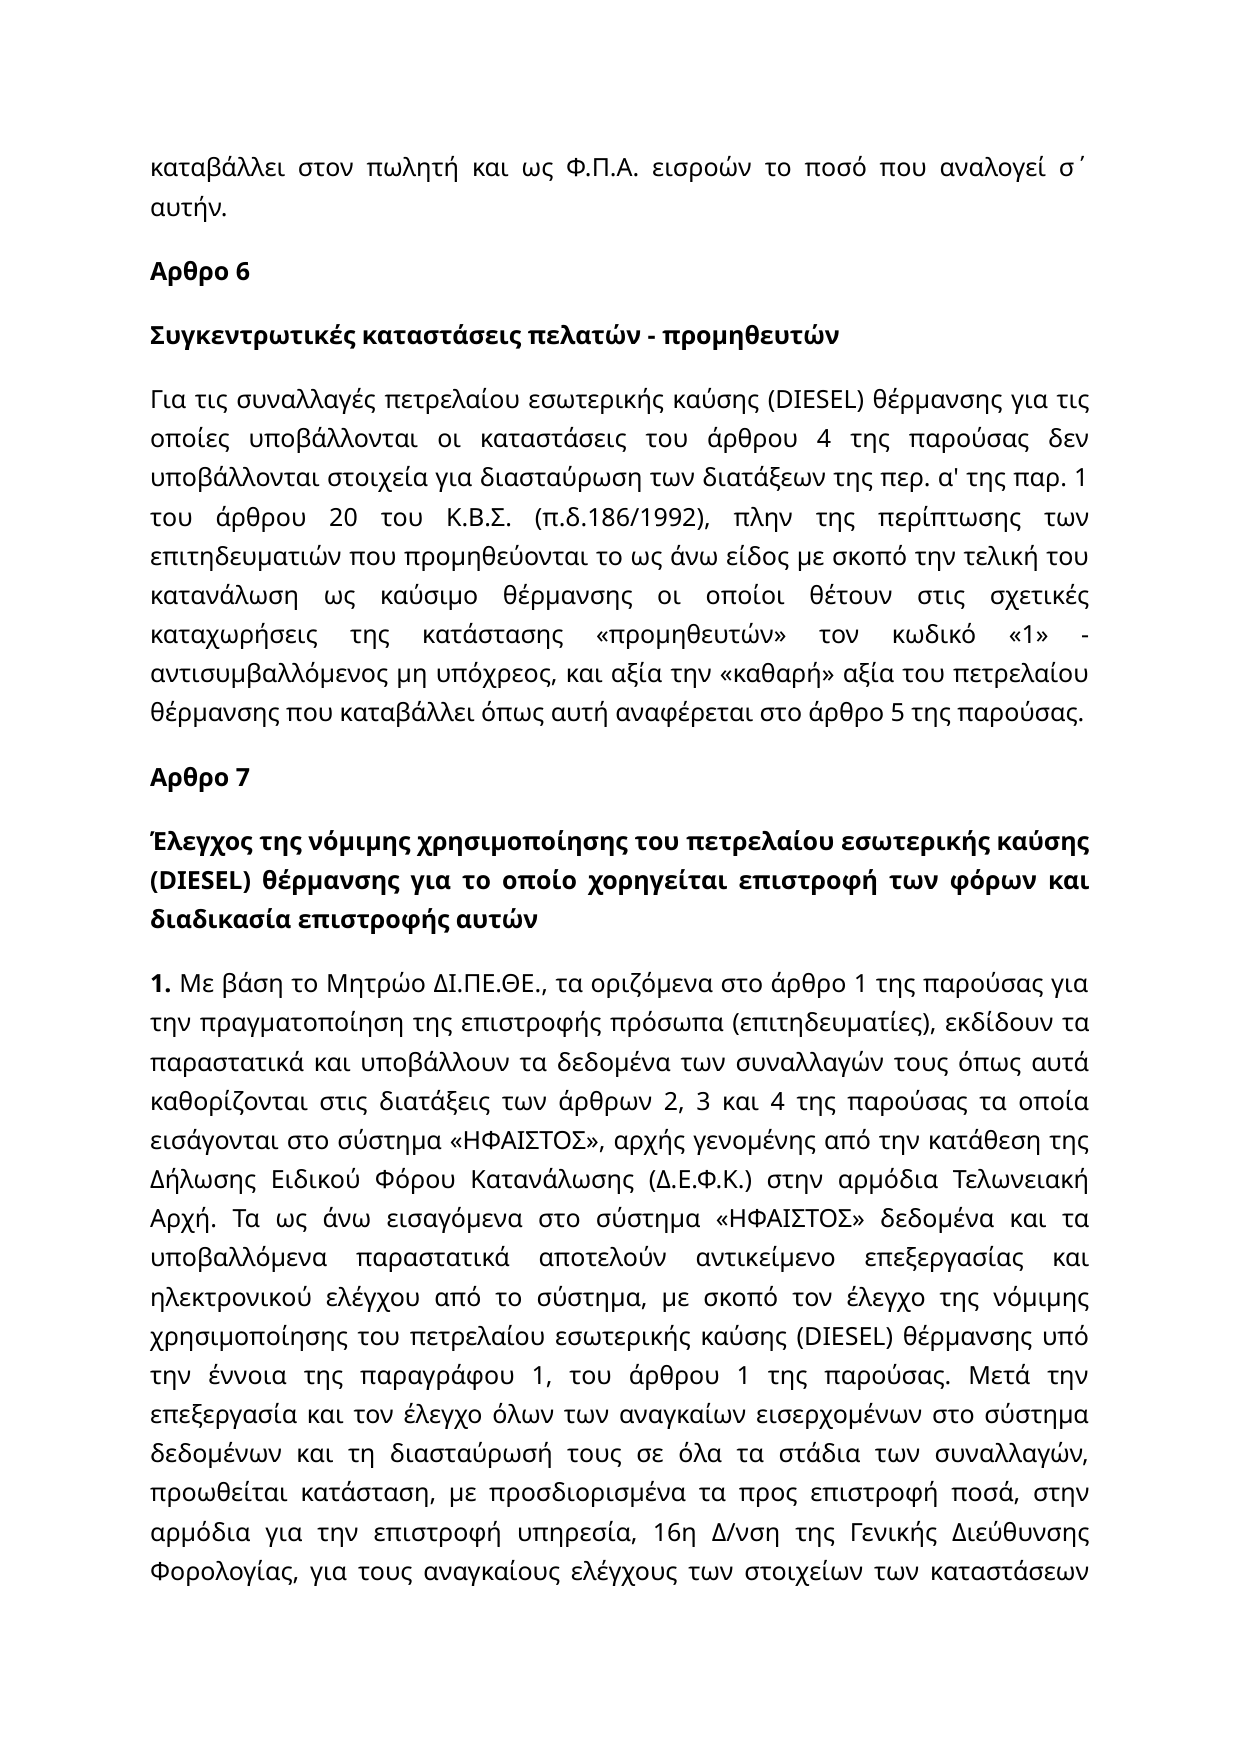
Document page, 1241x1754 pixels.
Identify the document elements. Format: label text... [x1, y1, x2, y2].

text Aρθρο 6 [150, 253, 1090, 287]
text Συγκεντρωτικές καταστάσεις πελατών - προμηθευτών [150, 317, 1090, 352]
text Έλεγχος της νόμιμης χρησιμοποίησης του πετρελαίου εσωτερικής καύσης (DIESEL) θέρμανσης για το οποίο χορηγείται επιστροφή των φόρων και διαδικασία επιστροφής αυτών [150, 823, 1090, 936]
text 1. Με βάση το Μητρώο ΔΙ.ΠΕ.ΘΕ., τα οριζόμενα στο άρθρο 1 της παρούσας για την πραγματοποίηση της επιστροφής πρόσωπα (επιτηδευματίες), εκδίδουν τα παραστατικά και υποβάλλουν τα δεδομένα των συναλλαγών τους όπως αυτά καθορίζονται στις διατάξεις των άρθρων 2, 3 και 4 της παρούσας τα οποία εισάγονται στο σύστημα «ΗΦΑΙΣΤΟΣ», αρχής γενομένης από την κατάθεση της Δήλωσης Ειδικού Φόρου Κατανάλωσης (Δ.Ε.Φ.Κ.) στην αρμόδια Τελωνειακή Αρχή. Τα ως άνω εισαγόμενα στο σύστημα «ΗΦΑΙΣΤΟΣ» δεδομένα και τα υποβαλλόμενα παραστατικά αποτελούν αντικείμενο επεξεργασίας και ηλεκτρονικού ελέγχου από το σύστημα, με σκοπό τον έλεγχο της νόμιμης χρησιμοποίησης του πετρελαίου εσωτερικής καύσης (DIESEL) θέρμανσης υπό την έννοια της παραγράφου 1, του άρθρου 1 της παρούσας. Μετά την επεξεργασία και τον έλεγχο όλων των αναγκαίων εισερχομένων στο σύστημα δεδομένων και τη διασταύρωσή τους σε όλα τα στάδια των συναλλαγών, προωθείται κατάσταση, με προσδιορισμένα τα προς επιστροφή ποσά, στην αρμόδια για την επιστροφή υπηρεσία, 16η Δ/νση της Γενικής Διεύθυνσης Φορολογίας, για τους αναγκαίους ελέγχους των στοιχείων των καταστάσεων [150, 966, 1090, 1587]
text Για τις συναλλαγές πετρελαίου εσωτερικής καύσης (DIESEL) θέρμανσης για τις οποίες υποβάλλονται οι καταστάσεις του άρθρου 4 της παρούσας δεν υποβάλλονται στοιχεία για διασταύρωση των διατάξεων της περ. α' της παρ. 1 του άρθρου 20 του Κ.Β.Σ. (π.δ.186/1992), πλην της περίπτωσης των επιτηδευματιών που προμηθεύονται το ως άνω είδος με σκοπό την τελική του κατανάλωση ως καύσιμο θέρμανσης οι οποίοι θέτουν στις σχετικές καταχωρήσεις της κατάστασης «προμηθευτών» τον κωδικό «1» - αντισυμβαλλόμενος μη υπόχρεος, και αξία την «καθαρή» αξία του πετρελαίου θέρμανσης που καταβάλλει όπως αυτή αναφέρεται στο άρθρο 5 της παρούσας. [150, 382, 1090, 729]
text καταβάλλει στον πωλητή και ως Φ.Π.Α. εισροών το ποσό που αναλογεί σ΄ αυτήν. [150, 150, 1090, 223]
text Aρθρο 7 [150, 759, 1090, 793]
